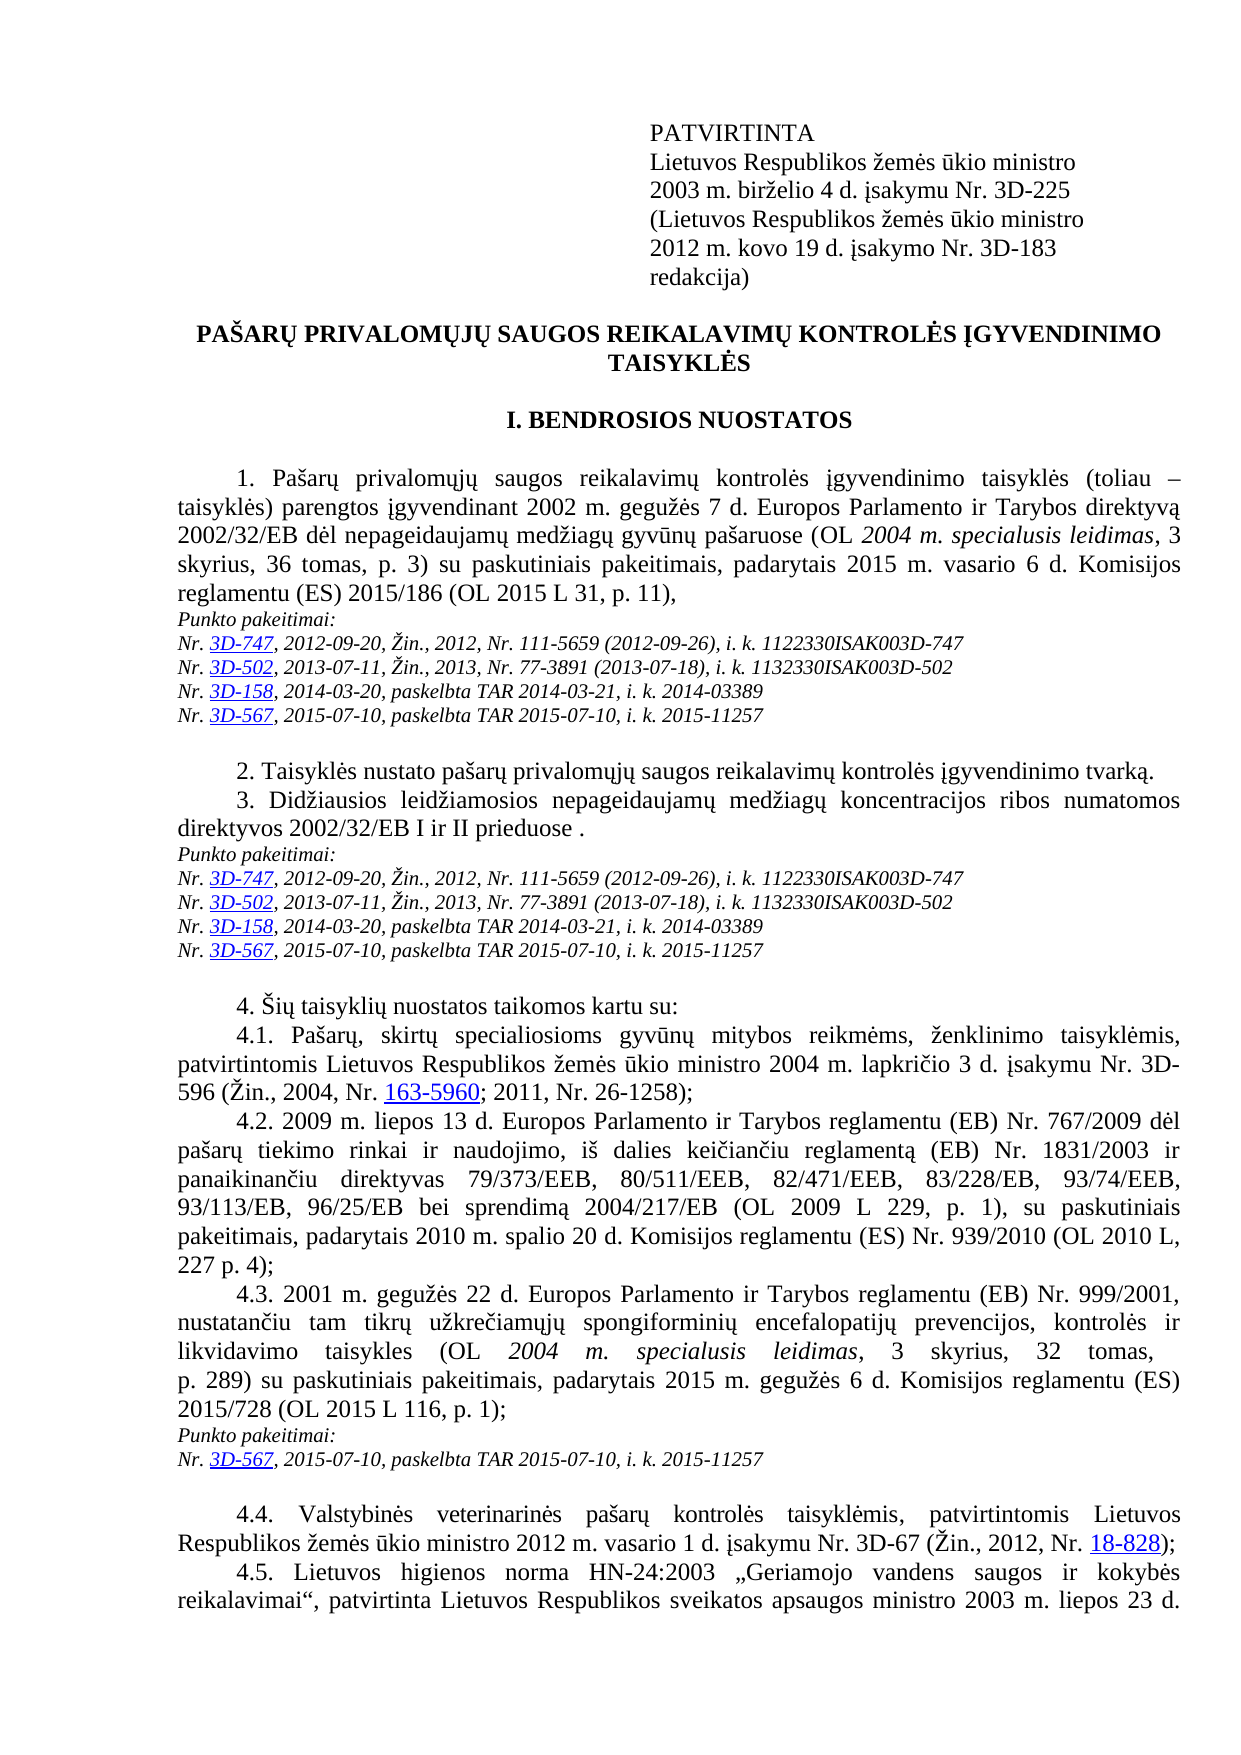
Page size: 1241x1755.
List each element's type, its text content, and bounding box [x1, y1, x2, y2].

text 2012 m. kovo 19 d. įsakymo Nr. 3D-183 [649, 233, 1181, 262]
text 4.1. Pašarų, skirtų specialiosioms gyvūnų mitybos reikmėms, ženklinimo taisyklėmis, patvirtintomis Lietuvos Respublikos žemės ūkio ministro 2004 m. lapkričio 3 d. įsakymu Nr. 3D-596 (Žin., 2004, Nr. 163-5960; 2011, Nr. 26-1258); [177, 1020, 1181, 1106]
text PATVIRTINTA [649, 118, 1181, 147]
text redakcija) [649, 262, 1181, 291]
text Punkto pakeitimai: [177, 607, 1181, 631]
text 4.3. 2001 m. gegužės 22 d. Europos Parlamento ir Tarybos reglamentu (EB) Nr. 999/2001, nustatančiu tam tikrų užkrečiamųjų spongiforminių encefalopatijų prevencijos, kontrolės ir likvidavimo taisykles (OL 2004 m. specialusis leidimas, 3 skyrius, 32 tomas, p. 289) su paskutiniais pakeitimais, padarytais 2015 m. gegužės 6 d. Komisijos reglamentu (ES) 2015/728 (OL 2015 L 116, p. 1); [177, 1279, 1181, 1422]
text 1. Pašarų privalomųjų saugos reikalavimų kontrolės įgyvendinimo taisyklės (toliau – taisyklės) parengtos įgyvendinant 2002 m. gegužės 7 d. Europos Parlamento ir Tarybos direktyvą 2002/32/EB dėl nepageidaujamų medžiagų gyvūnų pašaruose (OL 2004 m. specialusis leidimas, 3 skyrius, 36 tomas, p. 3) su paskutiniais pakeitimais, padarytais 2015 m. vasario 6 d. Komisijos reglamentu (ES) 2015/186 (OL 2015 L 31, p. 11), [177, 463, 1181, 607]
text 4.4. Valstybinės veterinarinės pašarų kontrolės taisyklėmis, patvirtintomis Lietuvos Respublikos žemės ūkio ministro 2012 m. vasario 1 d. įsakymu Nr. 3D-67 (Žin., 2012, Nr. 18-828); [177, 1499, 1181, 1557]
text 4.5. Lietuvos higienos norma HN-24:2003 „Geriamojo vandens saugos ir kokybės reikalavimai“, patvirtinta Lietuvos Respublikos sveikatos apsaugos ministro 2003 m. liepos 23 d. [177, 1557, 1181, 1614]
text 4.2. 2009 m. liepos 13 d. Europos Parlamento ir Tarybos reglamentu (EB) Nr. 767/2009 dėl pašarų tiekimo rinkai ir naudojimo, iš dalies keičiančiu reglamentą (EB) Nr. 1831/2003 ir panaikinančiu direktyvas 79/373/EEB, 80/511/EEB, 82/471/EEB, 83/228/EB, 93/74/EEB, 93/113/EB, 96/25/EB bei sprendimą 2004/217/EB (OL 2009 L 229, p. 1), su paskutiniais pakeitimais, padarytais 2010 m. spalio 20 d. Komisijos reglamentu (ES) Nr. 939/2010 (OL 2010 L, 227 p. 4); [177, 1106, 1181, 1279]
text 3. Didžiausios leidžiamosios nepageidaujamų medžiagų koncentracijos ribos numatomos direktyvos 2002/32/EB I ir II prieduose . [177, 785, 1181, 842]
text Punkto pakeitimai: [177, 1422, 1181, 1447]
text Nr. 3D-567, 2015-07-10, paskelbta TAR 2015-07-10, i. k. 2015-11257 [177, 703, 1181, 727]
text Nr. 3D-158, 2014-03-20, paskelbta TAR 2014-03-21, i. k. 2014-03389 [177, 914, 1181, 938]
text Nr. 3D-567, 2015-07-10, paskelbta TAR 2015-07-10, i. k. 2015-11257 [177, 1447, 1181, 1471]
text Nr. 3D-567, 2015-07-10, paskelbta TAR 2015-07-10, i. k. 2015-11257 [177, 938, 1181, 962]
text I. BENDROSIOS NUOSTATOS [177, 406, 1181, 434]
text (Lietuvos Respublikos žemės ūkio ministro [649, 204, 1181, 233]
text Nr. 3D-502, 2013-07-11, Žin., 2013, Nr. 77-3891 (2013-07-18), i. k. 1132330ISAK003D-502 [177, 890, 1181, 914]
text PAŠARŲ PRIVALOMŲJŲ SAUGOS REIKALAVIMŲ kontrolės įgyvendinimo taisyklės [177, 319, 1181, 377]
text 2003 m. birželio 4 d. įsakymu Nr. 3D-225 [649, 176, 1181, 204]
text Lietuvos Respublikos žemės ūkio ministro [649, 147, 1181, 176]
text Nr. 3D-747, 2012-09-20, Žin., 2012, Nr. 111-5659 (2012-09-26), i. k. 1122330ISAK003D-747 [177, 631, 1181, 655]
text Punkto pakeitimai: [177, 842, 1181, 866]
text 4. Šių taisyklių nuostatos taikomos kartu su: [177, 991, 1181, 1020]
text Nr. 3D-502, 2013-07-11, Žin., 2013, Nr. 77-3891 (2013-07-18), i. k. 1132330ISAK003D-502 [177, 655, 1181, 679]
text Nr. 3D-158, 2014-03-20, paskelbta TAR 2014-03-21, i. k. 2014-03389 [177, 679, 1181, 703]
text 2. Taisyklės nustato pašarų privalomųjų saugos reikalavimų kontrolės įgyvendinimo tvarką. [177, 756, 1181, 785]
text Nr. 3D-747, 2012-09-20, Žin., 2012, Nr. 111-5659 (2012-09-26), i. k. 1122330ISAK003D-747 [177, 866, 1181, 890]
